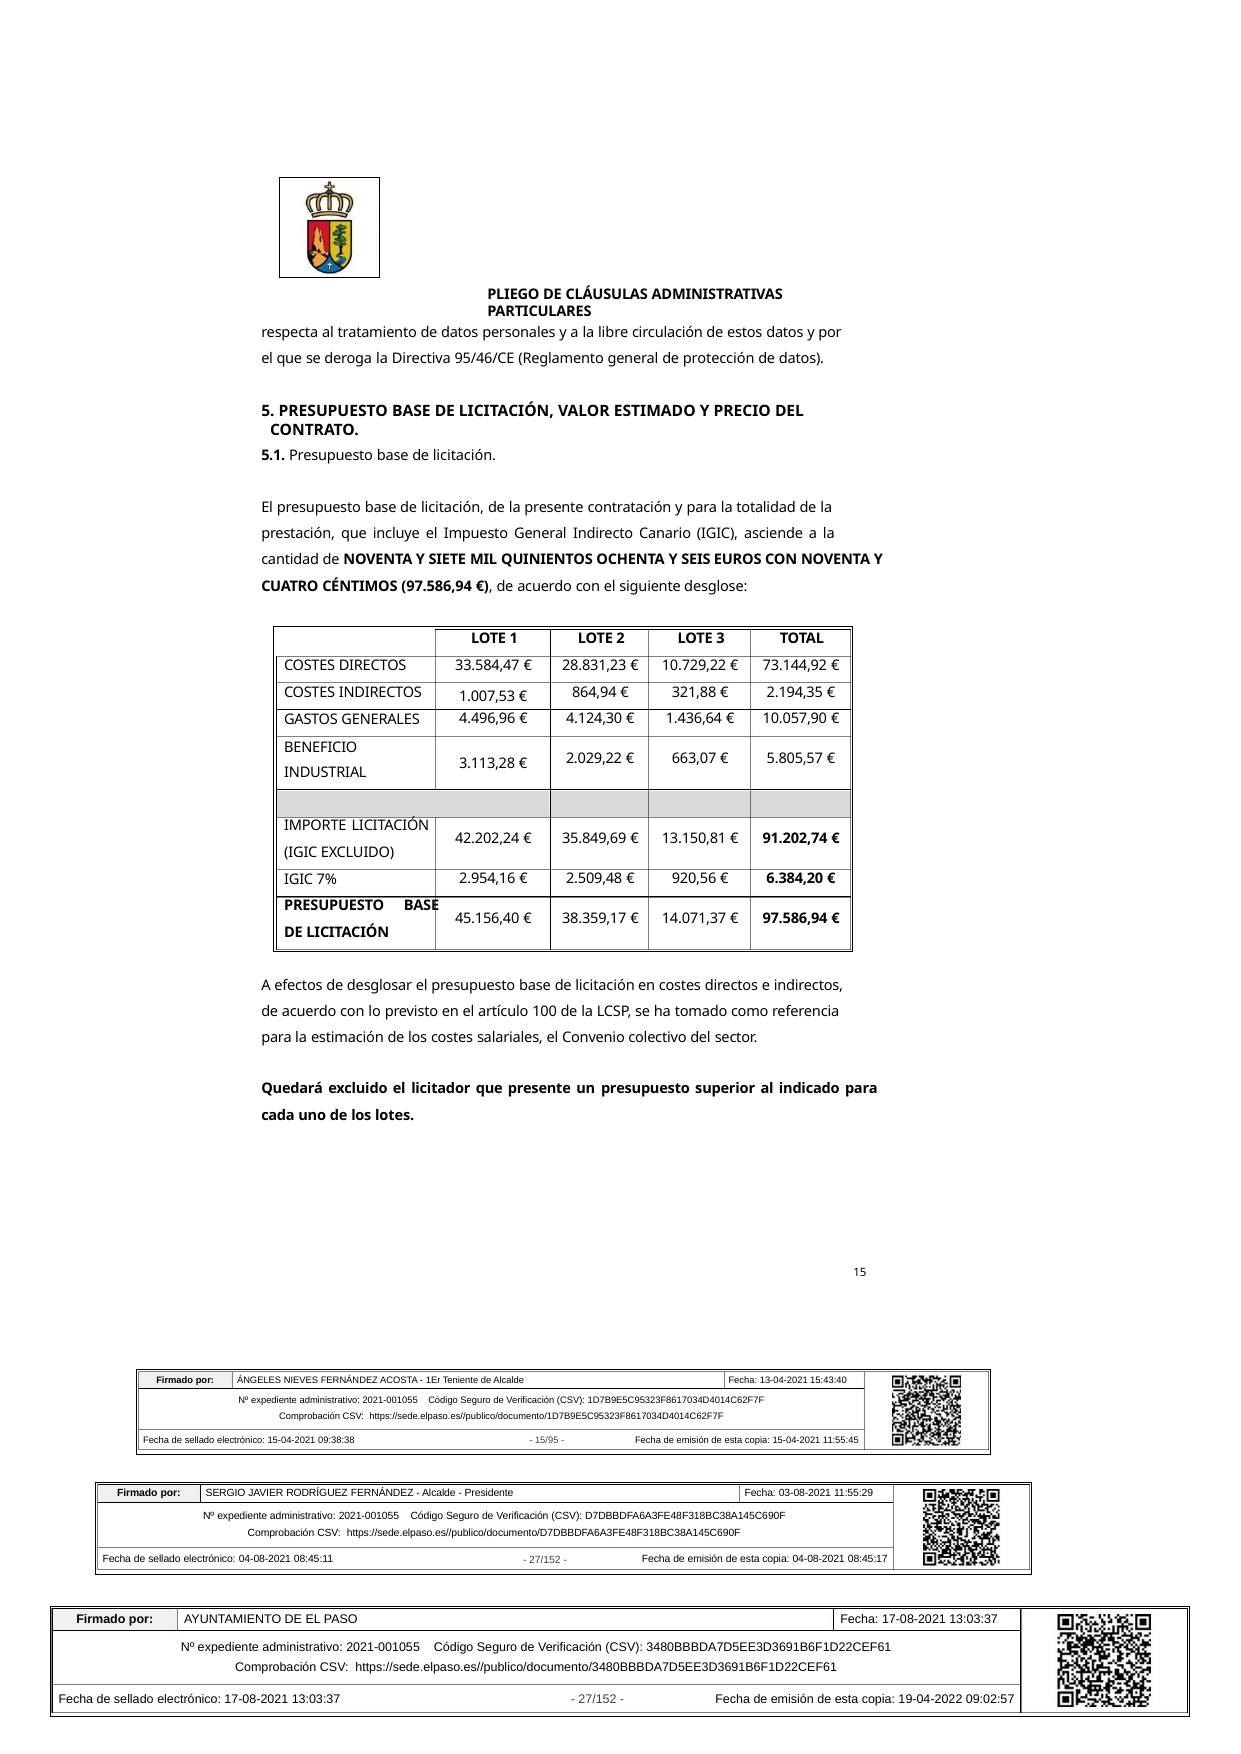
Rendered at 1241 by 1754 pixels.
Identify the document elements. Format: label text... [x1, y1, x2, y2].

text TOTAL [779, 630, 842, 647]
text cada uno de los lotes. [261, 1106, 890, 1123]
text Firmado por: [117, 1488, 196, 1499]
text 6.384,20 € [766, 870, 860, 887]
text 321,88 € [672, 684, 758, 701]
text CUATRO CÉNTIMOS (97.586,94 €), de acuerdo con el siguiente desglose: [261, 577, 890, 594]
text 2.509,48 € [566, 870, 658, 887]
text Firmado por: [76, 1612, 172, 1626]
text GASTOS GENERALES [284, 711, 443, 728]
text 4 [455, 831, 463, 839]
text 91.202,74 € [762, 830, 860, 847]
text - 27/152 - [571, 1693, 643, 1707]
text El presupuesto base de licitación, de la presente contratación y para la totalidad de la [261, 499, 890, 516]
text para la estimación de los costes salariales, el Convenio colectivo del sector. [261, 1029, 890, 1046]
text Fecha: 17-08-2021 13:03:37 [840, 1612, 1021, 1626]
text Fecha: 03-08-2021 11:55:29 [744, 1488, 893, 1499]
text 2.194,35 € [766, 684, 859, 701]
picture [51, 1607, 1189, 1716]
text Fecha de sellado electrónico: 15-04-2021 09:38:38 [143, 1435, 379, 1445]
text 5 [261, 401, 270, 420]
picture [96, 1483, 1031, 1574]
text Fecha de emisión de esta copia: 04-08-2021 08:45:17 [642, 1553, 912, 1565]
text Fecha de emisión de esta copia: 15-04-2021 11:55:45 [635, 1435, 884, 1445]
text 14.071,37 € [662, 910, 758, 927]
text 97.586,94 € [762, 910, 860, 927]
text prestación, que incluye el Impuesto General Indirecto Canario (IGIC), asciende a la [261, 525, 890, 542]
text AYUNTAMIENTO DE EL PASO [184, 1612, 386, 1626]
text IMPORTE LICITACIÓN [284, 817, 449, 834]
text Nº expediente administrativo: 2021-001055 Código Seguro de Verificación (CSV): 1D7B9E5C95323F8617034D4014C62F7F [238, 1396, 788, 1406]
text SERGIO JAVIER RODRÍGUEZ FERNÁNDEZ - Alcalde - Presidente [205, 1488, 540, 1499]
text 4 [455, 910, 485, 927]
text INDUSTRIAL [284, 764, 381, 781]
text .007,53 € [467, 688, 548, 705]
text ÁNGELES NIEVES FERNÁNDEZ ACOSTA - 1Er Teniente de Alcalde [237, 1375, 552, 1385]
text COSTES DIRECTOS [284, 657, 443, 674]
text 10.729,22 € [662, 657, 758, 674]
text 663,07 € [672, 751, 748, 767]
text Fecha de sellado electrónico: 04-08-2021 08:45:11 [102, 1553, 359, 1565]
text COSTES INDIRECTOS [284, 683, 443, 701]
text 4 [455, 841, 463, 847]
text .029,22 € [574, 751, 654, 767]
text 5.156,40 € [485, 910, 552, 927]
text 73.144,92 € [762, 657, 859, 674]
text de acuerdo con lo previsto en el artículo 100 de la LCSP, se ha tomado como referencia [261, 1003, 890, 1019]
text Comprobación CSV: https://sede.elpaso.es//publico/documento/1D7B9E5C95323F8617034D4014C62F7F [279, 1411, 788, 1421]
text Comprobación CSV: https://sede.elpaso.es//publico/documento/3480BBBDA7D5EE3D3691B6F1D22CEF61 [235, 1661, 917, 1674]
text 1 [459, 688, 467, 705]
text Firmado por: [156, 1375, 228, 1385]
text 5.805,57 € [766, 751, 855, 767]
text 33.584,47 € [455, 657, 552, 674]
text A efectos de desglosar el presupuesto base de licitación en costes directos e indirectos, [261, 976, 890, 993]
text 5 [261, 447, 269, 464]
text Fecha de sellado electrónico: 17-08-2021 13:03:37 [58, 1692, 365, 1706]
text Nº expediente administrativo: 2021-001055 Código Seguro de Verificación (CSV): 3480BBBDA7D5EE3D3691B6F1D22CEF61 [181, 1640, 917, 1654]
text 2 [566, 751, 574, 767]
picture [137, 1370, 990, 1454]
text 15 [853, 1266, 883, 1279]
text 3 [459, 755, 467, 772]
text PRESUPUESTO BASE [284, 897, 449, 914]
text 10.057,90 € [762, 711, 859, 727]
text 4.124,30 € [566, 711, 654, 727]
text - 27/152 - [523, 1554, 582, 1565]
text Comprobación CSV: https://sede.elpaso.es//publico/documento/D7DBBDFA6A3FE48F318BC38A145C690F [247, 1527, 812, 1539]
text . PRESUPUESTO BASE DE LICITACIÓN, VALOR ESTIMADO Y PRECIO DEL CONTRATO. [270, 401, 891, 439]
text .113,28 € [467, 755, 548, 772]
text .1. Presupuesto base de licitación. [269, 447, 528, 464]
text 38.359,17 € [562, 910, 658, 927]
text Quedará excluido el licitador que presente un presupuesto superior al indicado para [261, 1080, 890, 1097]
text LOTE 3 [677, 630, 758, 647]
text Fecha de emisión de esta copia: 19-04-2022 09:02:57 [715, 1692, 1039, 1706]
text 2.954,16 € [459, 870, 552, 887]
text BENEFICIO [284, 738, 443, 755]
text Nº expediente administrativo: 2021-001055 Código Seguro de Verificación (CSV): D7DBBDFA6A3FE48F318BC38A145C690F [203, 1510, 812, 1522]
text - 15/95 - [529, 1435, 578, 1446]
text 864,94 € [572, 684, 658, 701]
picture [274, 627, 852, 951]
text IGIC 7% [284, 871, 449, 888]
text LOTE 1 [471, 630, 536, 647]
text PLIEGO DE CLÁUSULAS ADMINISTRATIVAS PARTICULARES [487, 286, 890, 320]
text 1.436,64 € [666, 711, 754, 727]
text el que se deroga la Directiva 95/46/CE (Reglamento general de protección de datos). [261, 350, 890, 367]
text Fecha: 13-04-2021 15:43:40 [728, 1375, 864, 1385]
text 13.150,81 € [662, 831, 758, 847]
text (IGIC EXCLUIDO) [284, 844, 449, 861]
text 4.496,96 € [459, 711, 548, 727]
text DE LICITACIÓN [284, 924, 449, 941]
picture [280, 178, 379, 277]
text cantidad de NOVENTA Y SIETE MIL QUINIENTOS OCHENTA Y SEIS EUROS CON NOVENTA Y [261, 551, 890, 568]
text LOTE 2 [578, 630, 658, 647]
text 920,56 € [672, 870, 758, 887]
text 28.831,23 € [562, 657, 658, 674]
text 35.849,69 € [562, 831, 658, 847]
text 2.202,24 € [463, 831, 552, 847]
text respecta al tratamiento de datos personales y a la libre circulación de estos datos y por [261, 324, 890, 341]
